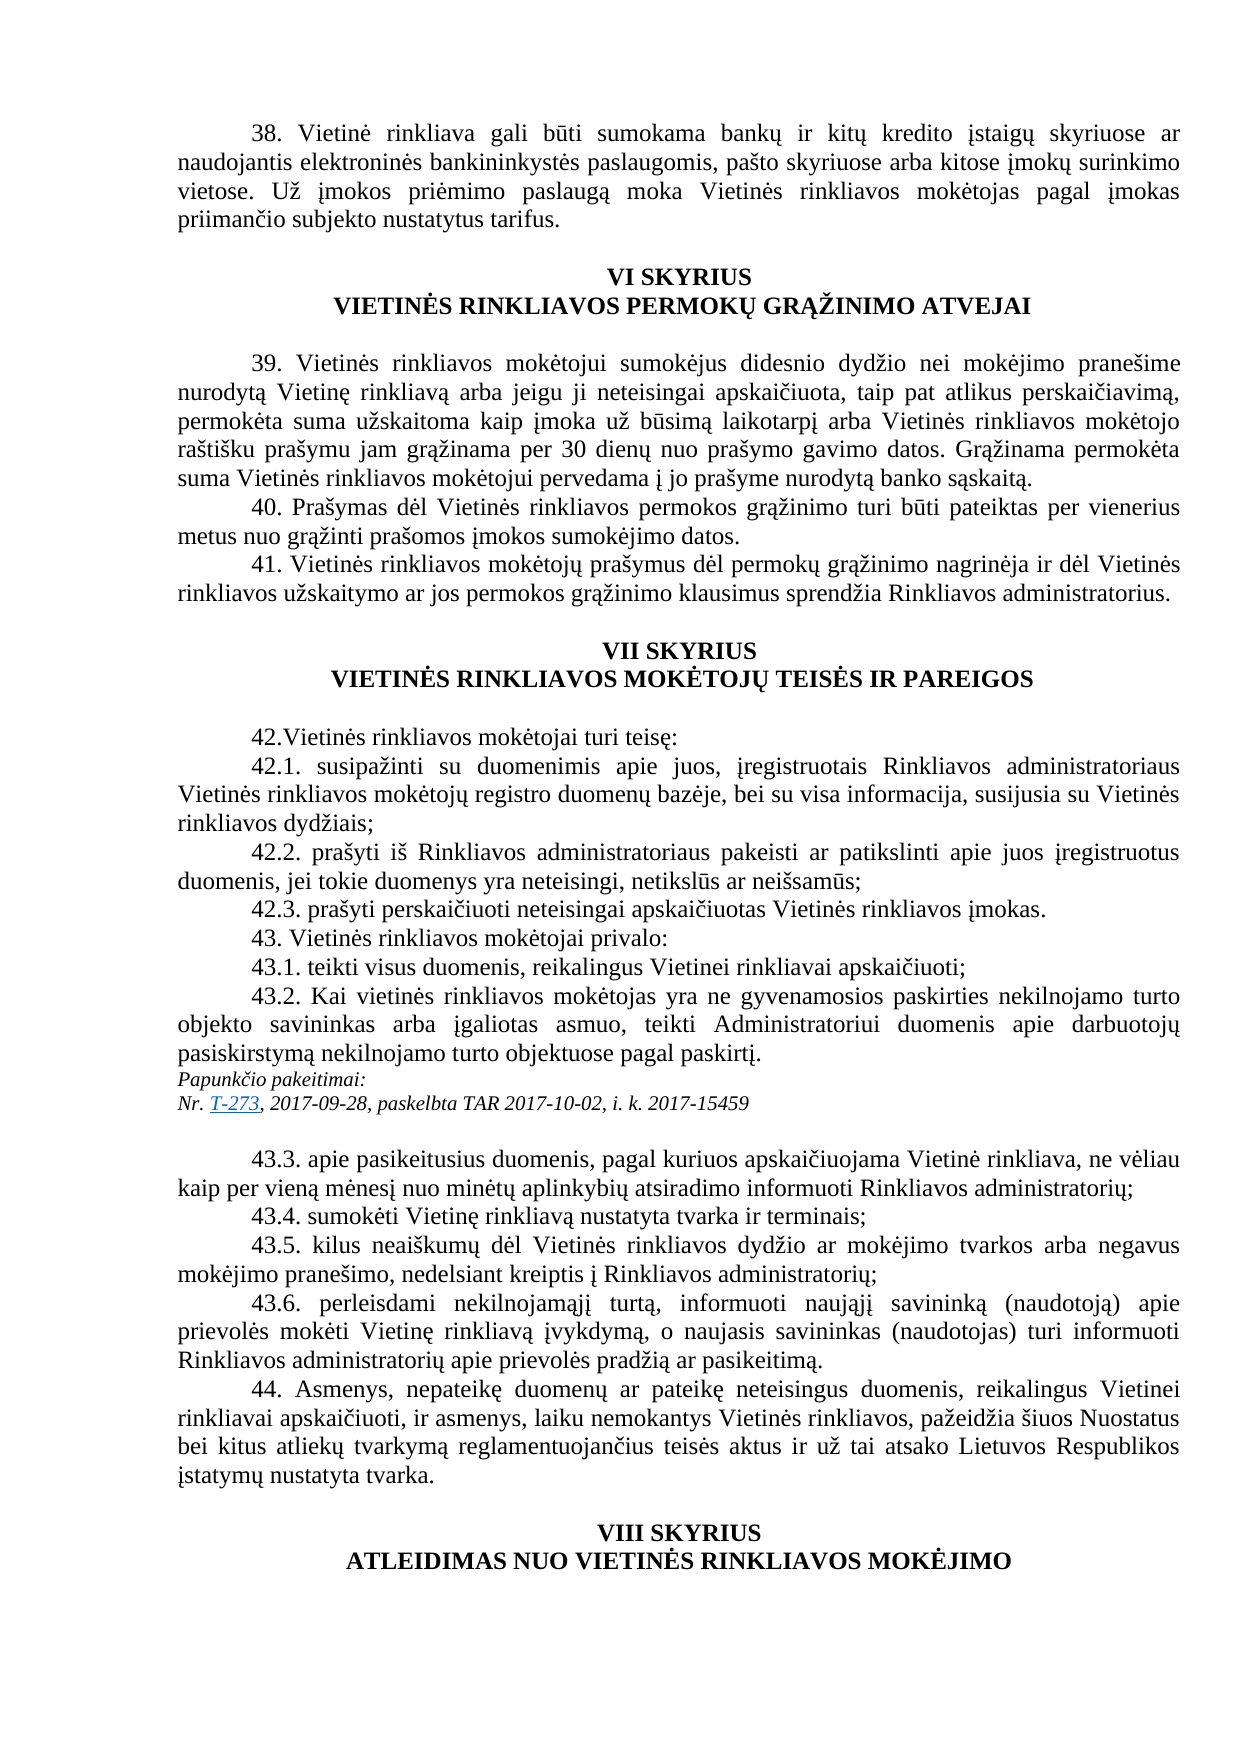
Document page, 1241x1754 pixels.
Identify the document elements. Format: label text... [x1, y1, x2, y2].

text 41. Vietinės rinkliavos mokėtojų prašymus dėl permokų grąžinimo nagrinėja ir dėl Vietinės rinkliavos užskaitymo ar jos permokos grąžinimo klausimus sprendžia Rinkliavos administratorius. [177, 549, 1181, 607]
text VIETINĖS RINKLIAVOS PERMOKŲ GRĄŽINIMO ATVEJAI [177, 291, 1181, 319]
text 43.2. Kai vietinės rinkliavos mokėtojas yra ne gyvenamosios paskirties nekilnojamo turto objekto savininkas arba įgaliotas asmuo, teikti Administratoriui duomenis apie darbuotojų pasiskirstymą nekilnojamo turto objektuose pagal paskirtį. [177, 981, 1181, 1067]
text 42.Vietinės rinkliavos mokėtojai turi teisę: [177, 722, 1181, 751]
text Nr. T-273, 2017-09-28, paskelbta TAR 2017-10-02, i. k. 2017-15459 [177, 1091, 1181, 1115]
text 43.4. sumokėti Vietinę rinkliavą nustatyta tvarka ir terminais; [177, 1201, 1181, 1230]
text 43.5. kilus neaiškumų dėl Vietinės rinkliavos dydžio ar mokėjimo tvarkos arba negavus mokėjimo pranešimo, nedelsiant kreiptis į Rinkliavos administratorių; [177, 1230, 1181, 1288]
text VI SKYRIUS [177, 262, 1181, 291]
text 42.1. susipažinti su duomenimis apie juos, įregistruotais Rinkliavos administratoriaus Vietinės rinkliavos mokėtojų registro duomenų bazėje, bei su visa informacija, susijusia su Vietinės rinkliavos dydžiais; [177, 751, 1181, 837]
text 42.3. prašyti perskaičiuoti neteisingai apskaičiuotas Vietinės rinkliavos įmokas. [177, 894, 1181, 923]
text VII SKYRIUS [177, 636, 1181, 664]
text 42.2. prašyti iš Rinkliavos administratoriaus pakeisti ar patikslinti apie juos įregistruotus duomenis, jei tokie duomenys yra neteisingi, netikslūs ar neišsamūs; [177, 837, 1181, 894]
text Papunkčio pakeitimai: [177, 1067, 1181, 1091]
text 43. Vietinės rinkliavos mokėtojai privalo: [177, 923, 1181, 952]
text 38. Vietinė rinkliava gali būti sumokama bankų ir kitų kredito įstaigų skyriuose ar naudojantis elektroninės bankininkystės paslaugomis, pašto skyriuose arba kitose įmokų surinkimo vietose. Už įmokos priėmimo paslaugą moka Vietinės rinkliavos mokėtojas pagal įmokas priimančio subjekto nustatytus tarifus. [177, 118, 1181, 233]
text VIII SKYRIUS [177, 1518, 1181, 1546]
text ATLEIDIMAS NUO VIETINĖS RINKLIAVOS MOKĖJIMO [177, 1546, 1181, 1575]
text 43.1. teikti visus duomenis, reikalingus Vietinei rinkliavai apskaičiuoti; [177, 952, 1181, 981]
text VIETINĖS RINKLIAVOS MOKĖTOJŲ TEISĖS IR PAREIGOS [177, 664, 1181, 693]
text 43.6. perleisdami nekilnojamąjį turtą, informuoti naująjį savininką (naudotoją) apie prievolės mokėti Vietinę rinkliavą įvykdymą, o naujasis savininkas (naudotojas) turi informuoti Rinkliavos administratorių apie prievolės pradžią ar pasikeitimą. [177, 1288, 1181, 1374]
text 44. Asmenys, nepateikę duomenų ar pateikę neteisingus duomenis, reikalingus Vietinei rinkliavai apskaičiuoti, ir asmenys, laiku nemokantys Vietinės rinkliavos, pažeidžia šiuos Nuostatus bei kitus atliekų tvarkymą reglamentuojančius teisės aktus ir už tai atsako Lietuvos Respublikos įstatymų nustatyta tvarka. [177, 1374, 1181, 1489]
text 39. Vietinės rinkliavos mokėtojui sumokėjus didesnio dydžio nei mokėjimo pranešime nurodytą Vietinę rinkliavą arba jeigu ji neteisingai apskaičiuota, taip pat atlikus perskaičiavimą, permokėta suma užskaitoma kaip įmoka už būsimą laikotarpį arba Vietinės rinkliavos mokėtojo raštišku prašymu jam grąžinama per 30 dienų nuo prašymo gavimo datos. Grąžinama permokėta suma Vietinės rinkliavos mokėtojui pervedama į jo prašyme nurodytą banko sąskaitą. [177, 348, 1181, 492]
text 40. Prašymas dėl Vietinės rinkliavos permokos grąžinimo turi būti pateiktas per vienerius metus nuo grąžinti prašomos įmokos sumokėjimo datos. [177, 492, 1181, 549]
text 43.3. apie pasikeitusius duomenis, pagal kuriuos apskaičiuojama Vietinė rinkliava, ne vėliau kaip per vieną mėnesį nuo minėtų aplinkybių atsiradimo informuoti Rinkliavos administratorių; [177, 1144, 1181, 1201]
